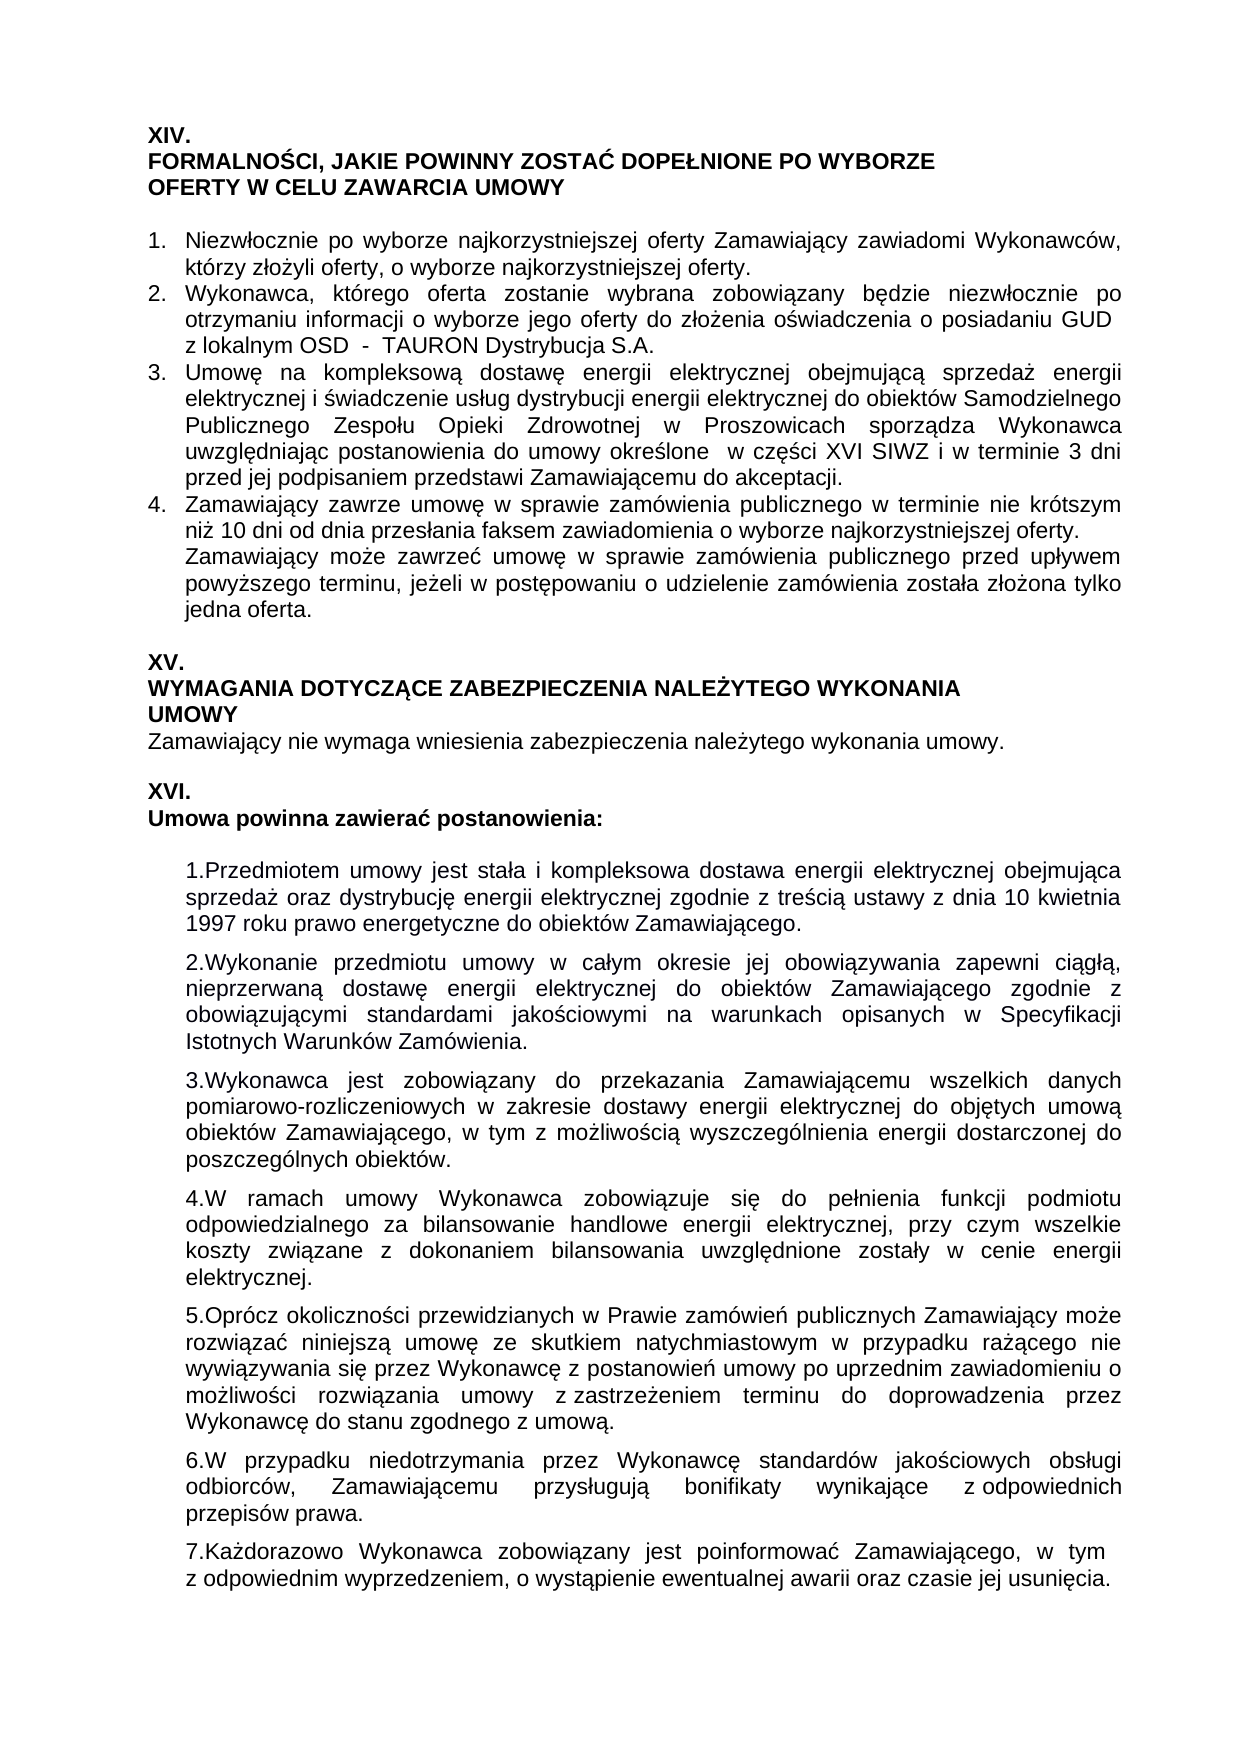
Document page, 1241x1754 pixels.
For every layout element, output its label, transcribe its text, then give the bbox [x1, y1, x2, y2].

list Umowę na kompleksową dostawę energii elektrycznej obejmującą sprzedaż energii elektrycznej i świadczenie usług dystrybucji energii elektrycznej do obiektów Samodzielnego Publicznego Zespołu Opieki Zdrowotnej w Proszowicach sporządza Wykonawca uwzględniając postanowienia do umowy określone w części XVI SIWZ i w terminie 3 dni przed jej podpisaniem przedstawi Zamawiającemu do akceptacji. [148, 359, 1122, 491]
text 3.Wykonawca jest zobowiązany do przekazania Zamawiającemu wszelkich danych pomiarowo-rozliczeniowych w zakresie dostawy energii elektrycznej do objętych umową obiektów Zamawiającego, w tym z możliwością wyszczególnienia energii dostarczonej do poszczególnych obiektów. [185, 1067, 1122, 1172]
text 1.Przedmiotem umowy jest stała i kompleksowa dostawa energii elektrycznej obejmująca sprzedaż oraz dystrybucję energii elektrycznej zgodnie z treścią ustawy z dnia 10 kwietnia 1997 roku prawo energetyczne do obiektów Zamawiającego. [185, 857, 1122, 936]
list Zamawiający zawrze umowę w sprawie zamówienia publicznego w terminie nie krótszym niż 10 dni od dnia przesłania faksem zawiadomienia o wyborze najkorzystniejszej oferty. [148, 491, 1122, 543]
text Umowa powinna zawierać postanowienia: [148, 804, 1122, 831]
text XV. [148, 649, 1122, 675]
text 4.W ramach umowy Wykonawca zobowiązuje się do pełnienia funkcji podmiotu odpowiedzialnego za bilansowanie handlowe energii elektrycznej, przy czym wszelkie koszty związane z dokonaniem bilansowania uwzględnione zostały w cenie energii elektrycznej. [185, 1184, 1122, 1290]
text 5.Oprócz okoliczności przewidzianych w Prawie zamówień publicznych Zamawiający może rozwiązać niniejszą umowę ze skutkiem natychmiastowym w przypadku rażącego nie wywiązywania się przez Wykonawcę z postanowień umowy po uprzednim zawiadomieniu o możliwości rozwiązania umowy z zastrzeżeniem terminu do doprowadzenia przez Wykonawcę do stanu zgodnego z umową. [185, 1302, 1122, 1434]
list Niezwłocznie po wyborze najkorzystniejszej oferty Zamawiający zawiadomi Wykonawców, którzy złożyli oferty, o wyborze najkorzystniejszej oferty. [148, 227, 1122, 280]
text XIV. [148, 122, 1122, 148]
text 2.Wykonanie przedmiotu umowy w całym okresie jej obowiązywania zapewni ciągłą, nieprzerwaną dostawę energii elektrycznej do obiektów Zamawiającego zgodnie z obowiązującymi standardami jakościowymi na warunkach opisanych w Specyfikacji Istotnych Warunków Zamówienia. [185, 949, 1122, 1054]
text WYMAGANIA DOTYCZĄCE ZABEZPIECZENIA NALEŻYTEGO WYKONANIA [148, 675, 1122, 701]
list Zamawiający może zawrzeć umowę w sprawie zamówienia publicznego przed upływem powyższego terminu, jeżeli w postępowaniu o udzielenie zamówienia została złożona tylko jedna oferta. [148, 543, 1122, 622]
text Zamawiający nie wymaga wniesienia zabezpieczenia należytego wykonania umowy. [148, 728, 1122, 754]
text 7.Każdorazowo Wykonawca zobowiązany jest poinformować Zamawiającego, w tym z odpowiednim wyprzedzeniem, o wystąpienie ewentualnej awarii oraz czasie jej usunięcia. [185, 1538, 1122, 1591]
text UMOWY [148, 701, 1122, 728]
text XVI. [148, 778, 1122, 804]
text OFERTY W CELU ZAWARCIA UMOWY [148, 174, 1122, 201]
text FORMALNOŚCI, JAKIE POWINNY ZOSTAĆ DOPEŁNIONE PO WYBORZE [148, 148, 1122, 174]
text 6.W przypadku niedotrzymania przez Wykonawcę standardów jakościowych obsługi odbiorców, Zamawiającemu przysługują bonifikaty wynikające z odpowiednich przepisów prawa. [185, 1447, 1122, 1526]
list Wykonawca, którego oferta zostanie wybrana zobowiązany będzie niezwłocznie po otrzymaniu informacji o wyborze jego oferty do złożenia oświadczenia o posiadaniu GUD z lokalnym OSD - TAURON Dystrybucja S.A. [148, 280, 1122, 359]
